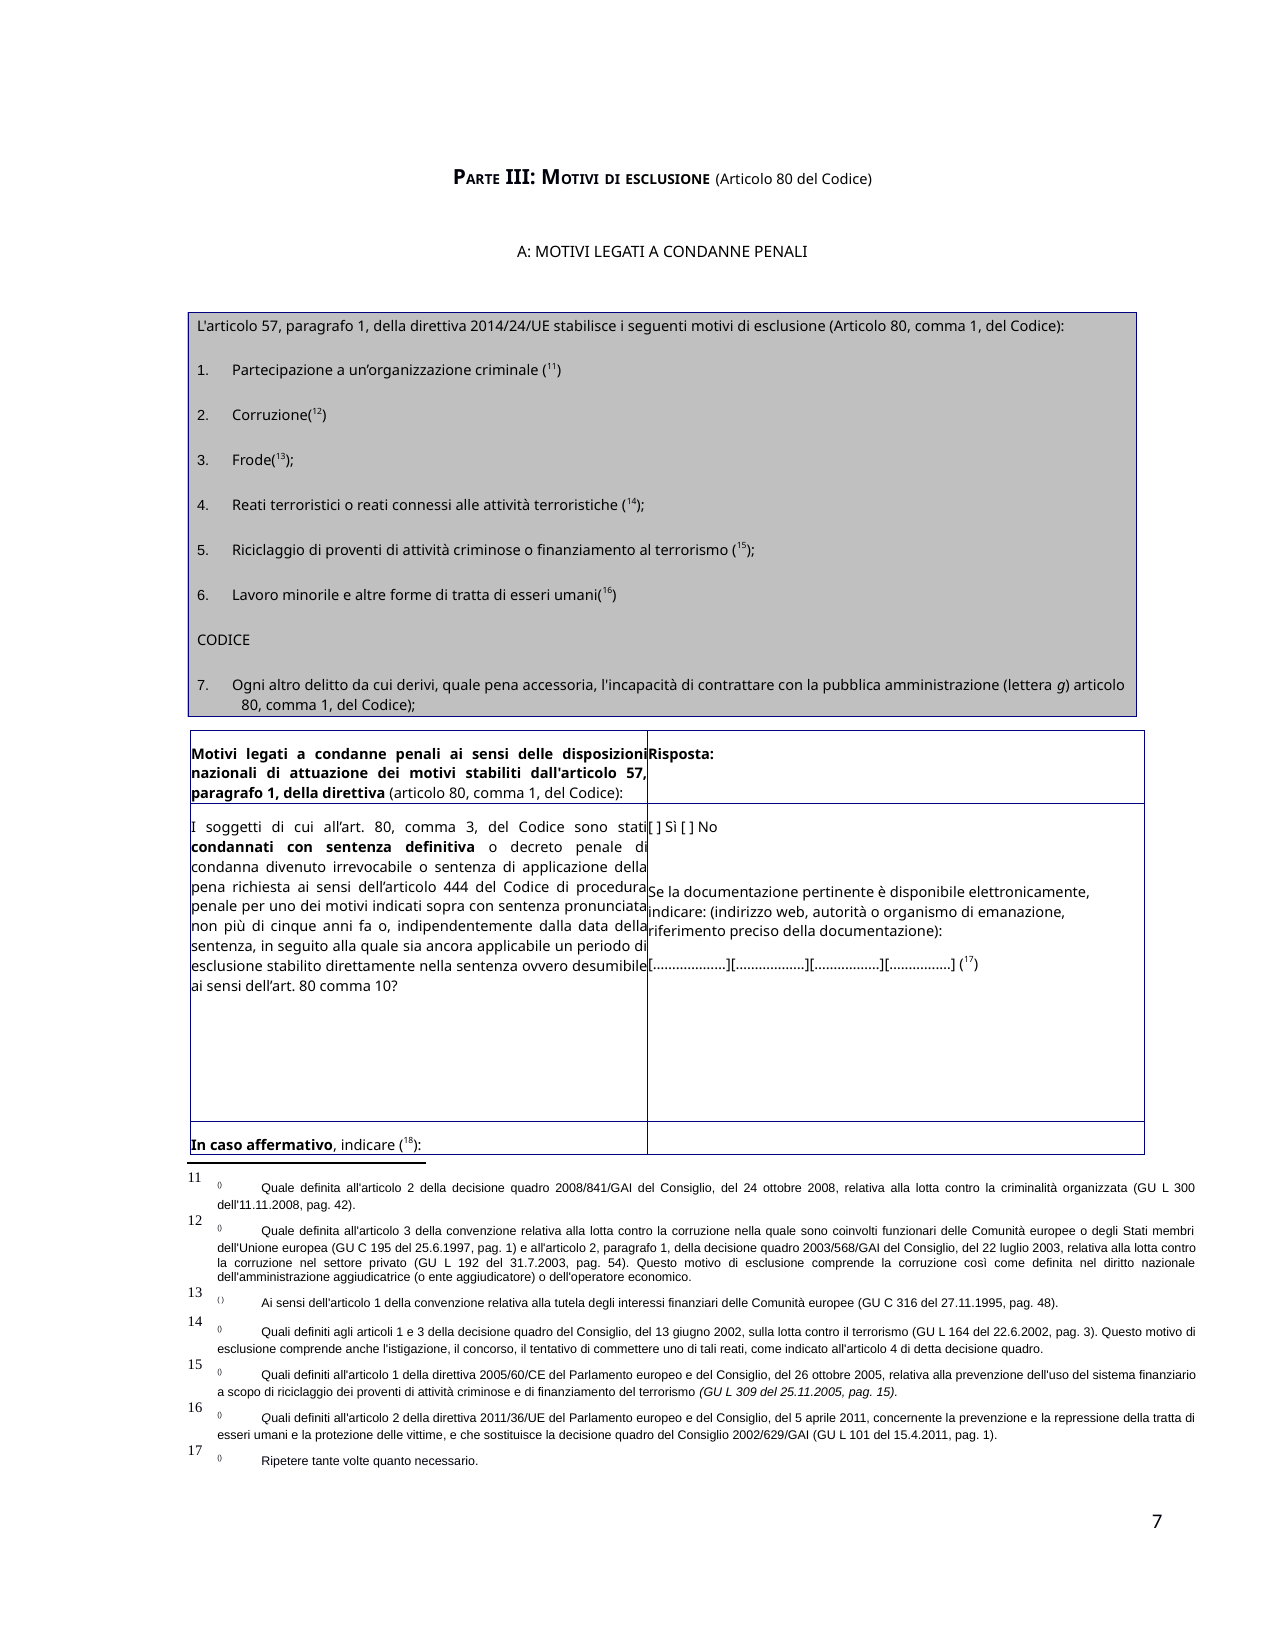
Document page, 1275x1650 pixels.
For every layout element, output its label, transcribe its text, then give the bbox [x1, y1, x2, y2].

table_cell [ ] Sì [ ] No Se la documentazione pertinente è disponibile elettronicamente, indicare: (indirizzo web, autorità o organismo di emanazione, riferimento preciso della documentazione): […………….…][………………][……..………][…..……..…] () [648, 804, 1144, 1121]
list ( ) Ai sensi dell'articolo 1 della convenzione relativa alla tutela degli interessi finanziari delle Comunità europee (GU C 316 del 27.11.1995, pag. 48). [187, 1284, 1197, 1313]
list Reati terroristici o reati connessi alle attività terroristiche (); [189, 492, 1136, 515]
title A: Motivi legati a condanne penali [187, 241, 1137, 262]
list () Quali definiti all'articolo 1 della direttiva 2005/60/CE del Parlamento europeo e del Consiglio, del 26 ottobre 2005, relativa alla prevenzione dell'uso del sistema finanziario a scopo di riciclaggio dei proventi di attività criminose e di finanziamento del terrorismo (GU L 309 del 25.11.2005, pag. 15). [187, 1356, 1197, 1399]
list () Quali definiti all'articolo 2 della direttiva 2011/36/UE del Parlamento europeo e del Consiglio, del 5 aprile 2011, concernente la prevenzione e la repressione della tratta di esseri umani e la protezione delle vittime, e che sostituisce la decisione quadro del Consiglio 2002/629/GAI (GU L 101 del 15.4.2011, pag. 1). [187, 1399, 1197, 1442]
list Frode(); [189, 447, 1136, 470]
list Lavoro minorile e altre forme di tratta di esseri umani() [189, 582, 1136, 604]
table_header Risposta: [648, 731, 1144, 803]
table_cell In caso affermativo, indicare (): la data della condanna, del decreto penale di condanna o della sentenza di applicazione della pena su richiesta, la relativa durata e il reato commesso tra quelli riportati all’articolo 80, comma 1, lettera da a) a g) del Codice e i motivi di condanna, b) dati identificativi delle persone condannate [ ]; c) se stabilita direttamente nella sentenza di condanna la durata della pena accessoria, indicare: [191, 1122, 647, 1154]
list Riciclaggio di proventi di attività criminose o finanziamento al terrorismo (); [189, 537, 1136, 560]
list () Quale definita all'articolo 3 della convenzione relativa alla lotta contro la corruzione nella quale sono coinvolti funzionari delle Comunità europee o degli Stati membri dell'Unione europea (GU C 195 del 25.6.1997, pag. 1) e all'articolo 2, paragrafo 1, della decisione quadro 2003/568/GAI del Consiglio, del 22 luglio 2003, relativa alla lotta contro la corruzione nel settore privato (GU L 192 del 31.7.2003, pag. 54). Questo motivo di esclusione comprende la corruzione così come definita nel diritto nazionale dell'amministrazione aggiudicatrice (o ente aggiudicatore) o dell'operatore economico. [187, 1212, 1197, 1284]
table_cell [648, 1122, 1144, 1154]
text CODICE [189, 626, 1136, 649]
list Partecipazione a un’organizzazione criminale () [189, 357, 1136, 380]
list () Quali definiti agli articoli 1 e 3 della decisione quadro del Consiglio, del 13 giugno 2002, sulla lotta contro il terrorismo (GU L 164 del 22.6.2002, pag. 3). Questo motivo di esclusione comprende anche l'istigazione, il concorso, il tentativo di commettere uno di tali reati, come indicato all'articolo 4 di detta decisione quadro. [187, 1313, 1197, 1356]
list Ogni altro delitto da cui derivi, quale pena accessoria, l'incapacità di contrattare con la pubblica amministrazione (lettera g) articolo 80, comma 1, del Codice); [189, 671, 1136, 716]
text L'articolo 57, paragrafo 1, della direttiva 2014/24/UE stabilisce i seguenti motivi di esclusione (Articolo 80, comma 1, del Codice): [189, 313, 1136, 335]
table_header Motivi legati a condanne penali ai sensi delle disposizioni nazionali di attuazione dei motivi stabiliti dall'articolo 57, paragrafo 1, della direttiva (articolo 80, comma 1, del Codice): [191, 731, 647, 803]
title Parte III: Motivi di esclusione (Articolo 80 del Codice) [187, 162, 1137, 191]
list () Quale definita all'articolo 2 della decisione quadro 2008/841/GAI del Consiglio, del 24 ottobre 2008, relativa alla lotta contro la criminalità organizzata (GU L 300 dell'11.11.2008, pag. 42). [187, 1169, 1197, 1212]
table_cell I soggetti di cui all’art. 80, comma 3, del Codice sono stati condannati con sentenza definitiva o decreto penale di condanna divenuto irrevocabile o sentenza di applicazione della pena richiesta ai sensi dell’articolo 444 del Codice di procedura penale per uno dei motivi indicati sopra con sentenza pronunciata non più di cinque anni fa o, indipendentemente dalla data della sentenza, in seguito alla quale sia ancora applicabile un periodo di esclusione stabilito direttamente nella sentenza ovvero desumibile ai sensi dell’art. 80 comma 10? [191, 804, 647, 1121]
list Corruzione() [189, 402, 1136, 425]
